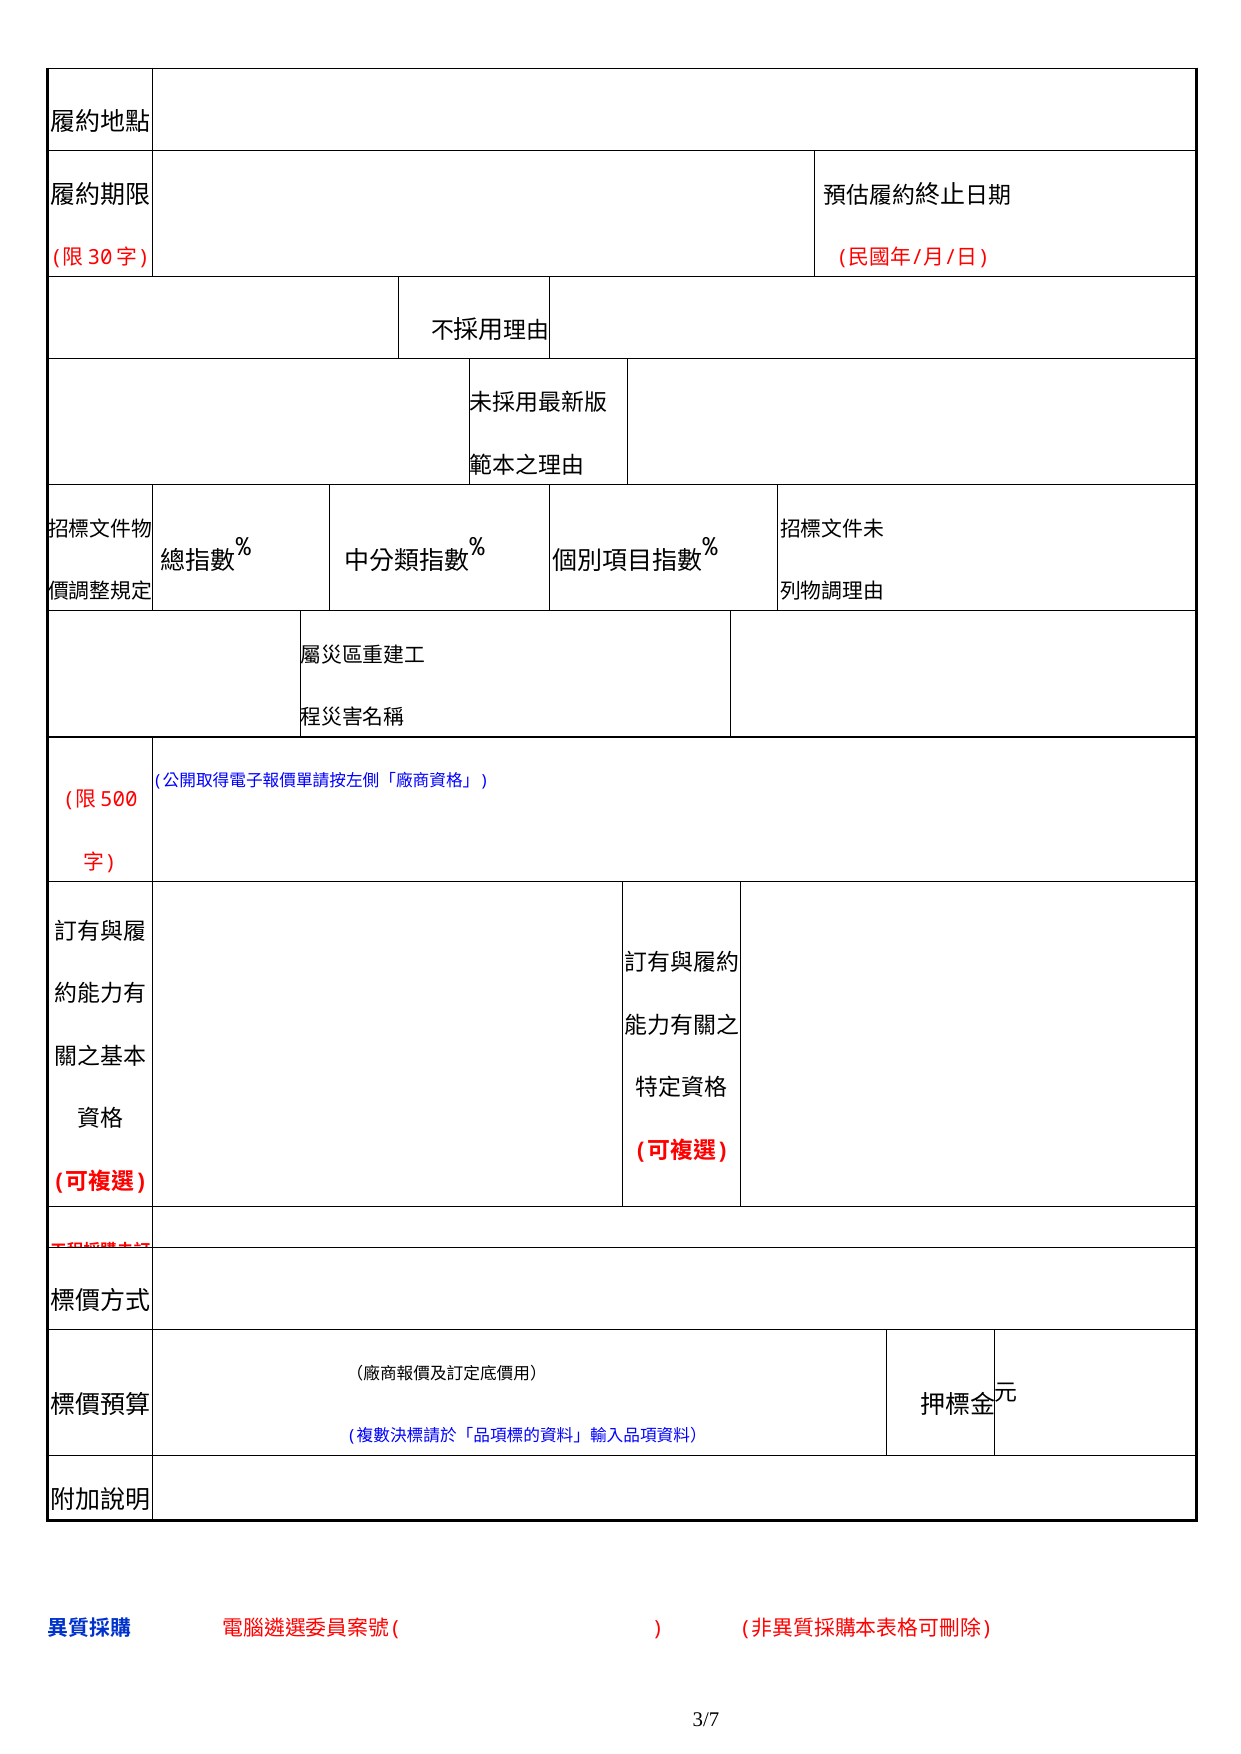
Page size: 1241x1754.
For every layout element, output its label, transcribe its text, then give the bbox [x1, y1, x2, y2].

table_cell [444, 611, 730, 736]
table_cell [886, 485, 1195, 610]
table_cell [550, 277, 1195, 358]
table_cell [1011, 151, 1195, 276]
table_cell 押標金 [887, 1330, 994, 1455]
table_cell [153, 1456, 1195, 1519]
table_cell 中分類指數 [330, 485, 469, 610]
table_cell 個別項目指數 [550, 485, 702, 610]
table_cell [153, 151, 814, 276]
table_cell [153, 882, 622, 1206]
table_cell [153, 1248, 1195, 1329]
table_cell 履約期限 (限30字) [49, 151, 152, 276]
table_cell 工程採購未訂特定資格理由 [49, 1207, 152, 1247]
table_cell 附加說明 [49, 1456, 152, 1519]
table_cell [49, 277, 398, 358]
table_cell % [702, 485, 777, 610]
table_cell % [236, 485, 329, 610]
table_cell 標價方式 [49, 1248, 152, 1329]
table_cell [49, 359, 469, 484]
table_cell 招標文件物價調整規定 [49, 485, 152, 610]
table_cell 標價預算 [49, 1330, 152, 1455]
table_cell [153, 69, 1195, 150]
table_cell 屬災區重建工程災害名稱 [301, 611, 443, 736]
text 異質採購 電腦遴選委員案號( ) (非異質採購本表格可刪除) [47, 1584, 1193, 1647]
table_cell 總指數 [153, 485, 236, 610]
table_cell 不採用理由 [399, 277, 549, 358]
table_cell % [469, 485, 549, 610]
table_cell 預估履約終止日期 (民國年/月/日) [815, 151, 1011, 276]
table_cell [731, 611, 1195, 736]
table_cell [49, 611, 300, 736]
table_cell (公開取得電子報價單請按左側「廠商資格」) [153, 738, 1195, 881]
table_cell [153, 1330, 346, 1455]
table_cell (限500字) [49, 738, 152, 881]
table_cell [741, 882, 1195, 1206]
table_cell 履約地點 [49, 69, 152, 150]
table_cell [153, 1207, 1195, 1247]
table_cell （廠商報價及訂定底價用） (複數決標請於「品項標的資料」輸入品項資料） [346, 1330, 886, 1455]
table_cell 元 [995, 1330, 1195, 1455]
table_cell 訂有與履約能力有關之特定資格 (可複選) [623, 882, 740, 1206]
table_cell 訂有與履約能力有關之基本資格 (可複選) [49, 882, 152, 1206]
table_cell 未採用最新版範本之理由 [470, 359, 627, 484]
table_cell [628, 359, 1195, 484]
table_cell 招標文件未列物調理由 [778, 485, 886, 610]
